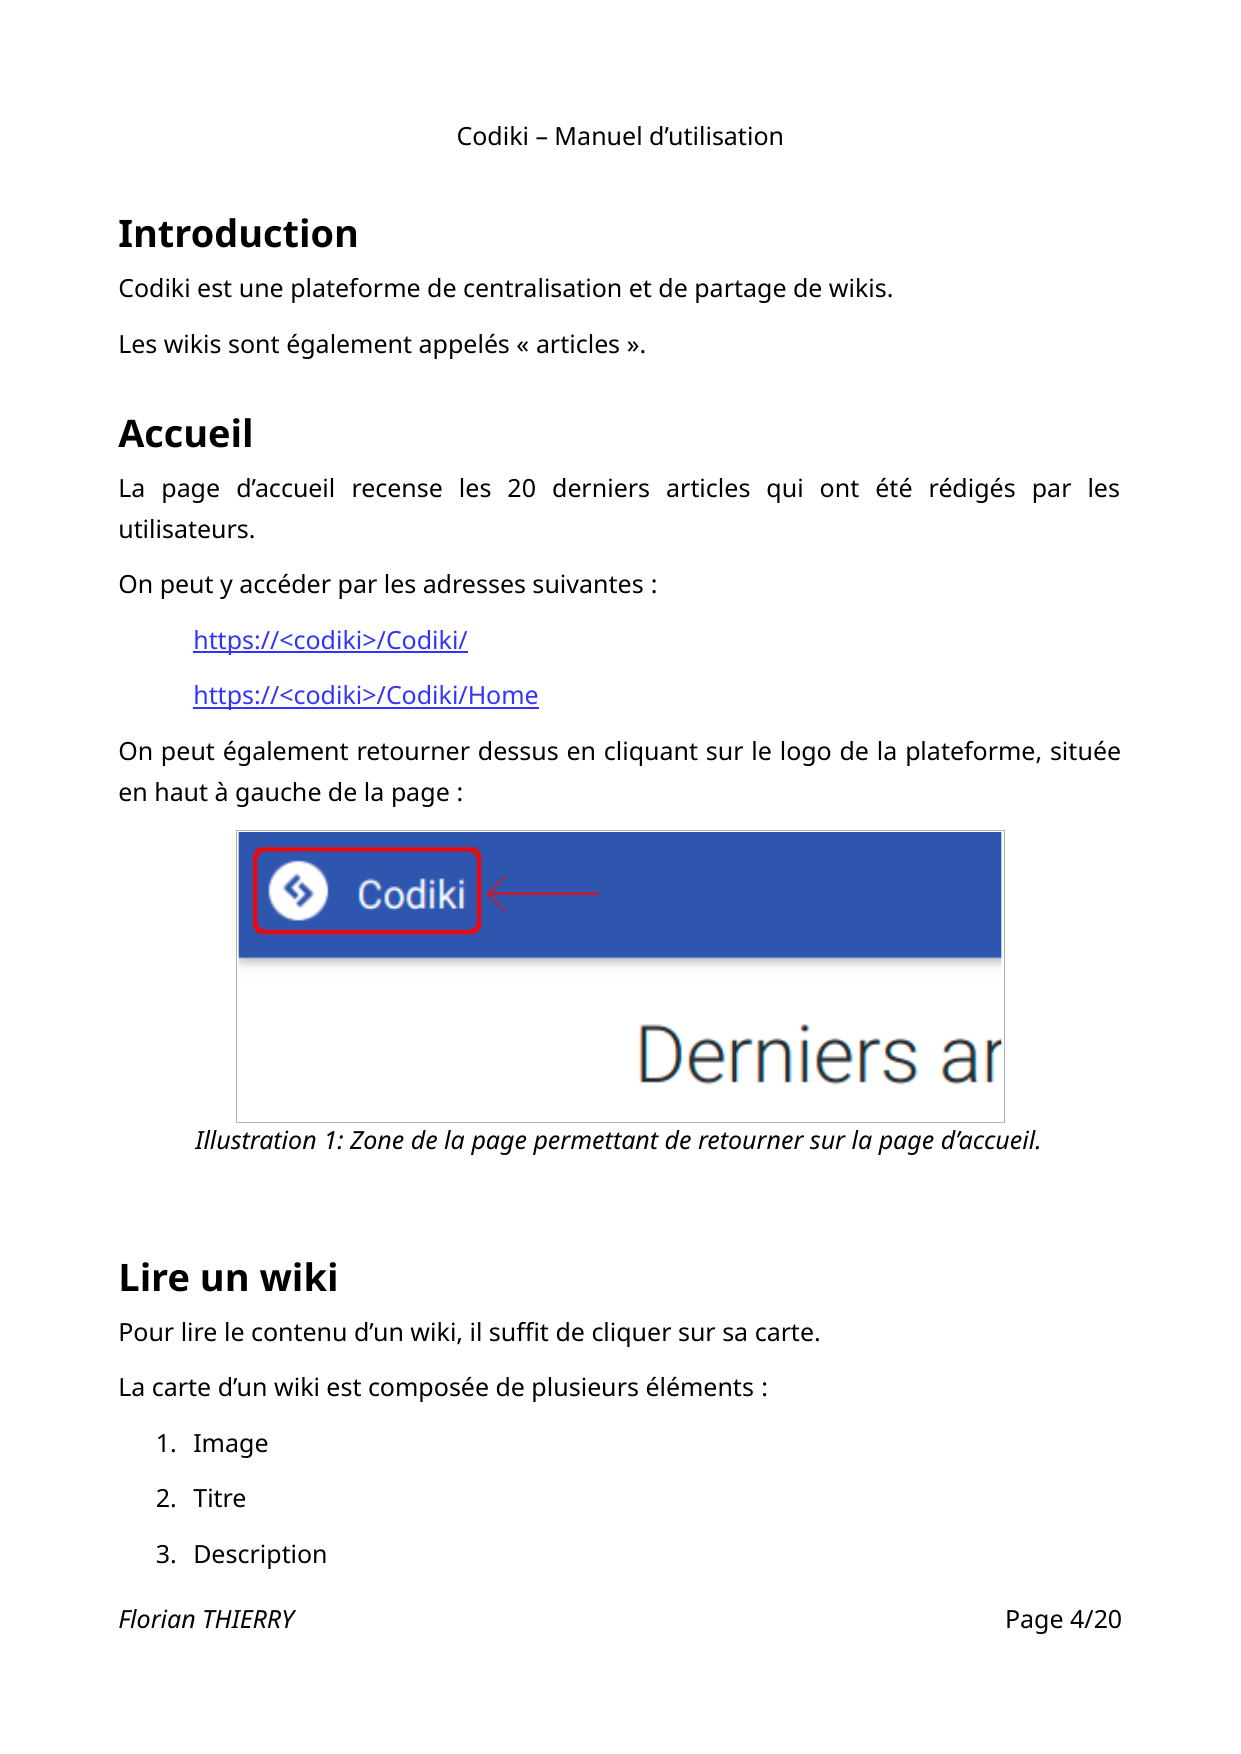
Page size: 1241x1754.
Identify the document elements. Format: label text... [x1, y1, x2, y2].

picture [238, 832, 1002, 1120]
text Codiki est une plateforme de centralisation et de partage de wikis. [118, 271, 1122, 305]
list https://<codiki>/Codiki/ [156, 622, 1122, 657]
text On peut y accéder par les adresses suivantes : [118, 567, 1122, 601]
list https://<codiki>/Codiki/Home [156, 678, 1122, 712]
subtitle Lire un wiki [118, 1251, 1122, 1302]
list Description [156, 1536, 1122, 1570]
text La carte d’un wiki est composée de plusieurs éléments : [118, 1370, 1122, 1404]
text Pour lire le contenu d’un wiki, il suffit de cliquer sur sa carte. [118, 1315, 1122, 1349]
text Les wikis sont également appelés « articles ». [118, 326, 1122, 360]
text La page d’accueil recense les 20 derniers articles qui ont été rédigés par les utilisateurs. [118, 471, 1122, 546]
text Illustration 1: Zone de la page permettant de retourner sur la page d’accueil. [144, 842, 1096, 1156]
text On peut également retourner dessus en cliquant sur le logo de la plateforme, située en haut à gauche de la page : [118, 733, 1122, 808]
list Image [156, 1426, 1122, 1459]
list Titre [156, 1481, 1122, 1515]
subtitle Introduction [118, 207, 1122, 258]
subtitle Accueil [118, 407, 1122, 458]
